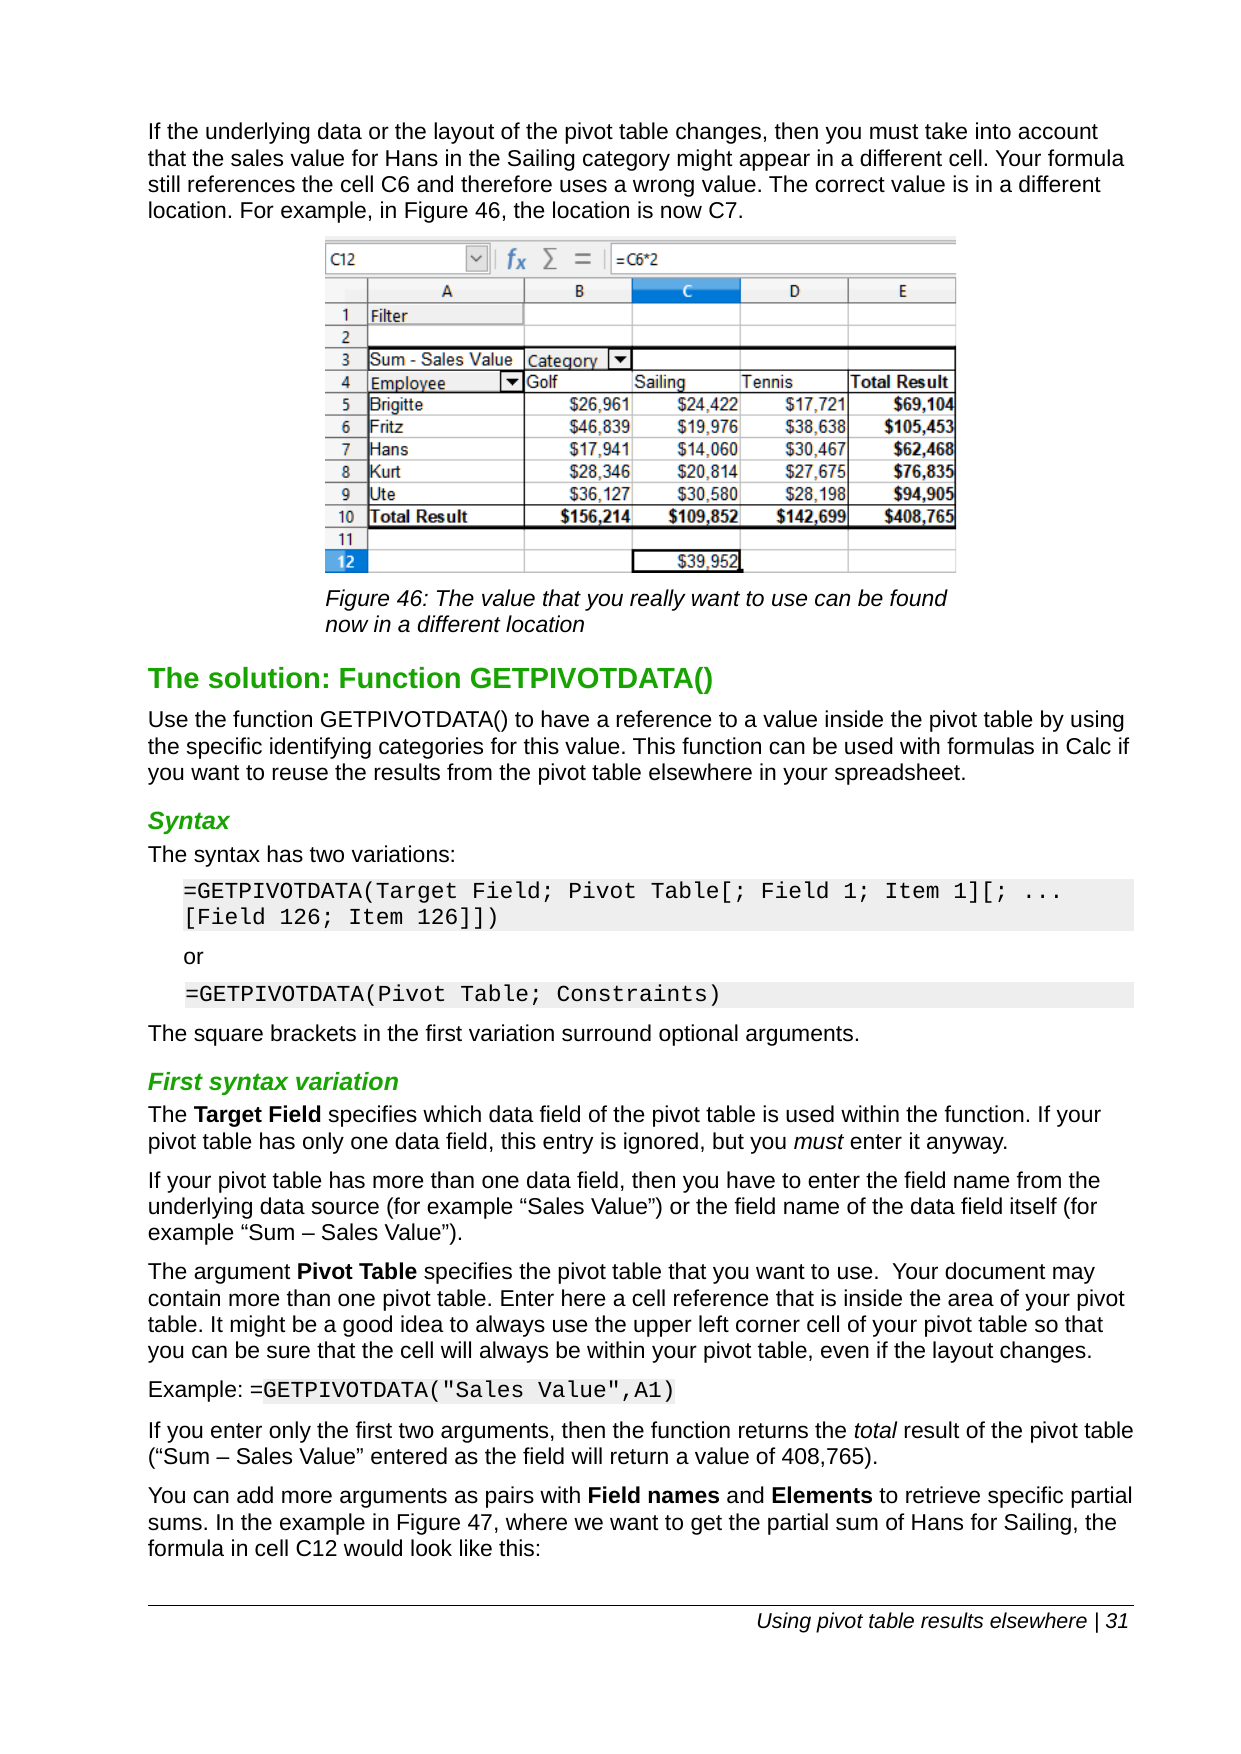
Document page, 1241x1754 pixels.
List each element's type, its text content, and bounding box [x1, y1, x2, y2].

subtitle The solution: Function GETPIVOTDATA() [148, 661, 1134, 694]
picture [325, 236, 957, 573]
text Figure 46: The value that you really want to use can be found now in a different location [325, 584, 956, 637]
text If the underlying data or the layout of the pivot table changes, then you must take into account that the sales value for Hans in the Sailing category might appear in a different cell. Your formula still references the cell C6 and therefore uses a wrong value. The correct value is in a different location. For example, in Figure 46, the location is now C7. [148, 118, 1134, 223]
text Use the function GETPIVOTDATA() to have a reference to a value inside the pivot table by using the specific identifying categories for this value. This function can be used with formulas in Calc if you want to reuse the results from the pivot table elsewhere in your spreadsheet. [148, 706, 1134, 785]
text or [183, 943, 1134, 969]
text The Target Field specifies which data field of the pivot table is used within the function. If your pivot table has only one data field, this entry is ignored, but you must enter it anyway. [148, 1101, 1134, 1154]
subtitle Syntax [148, 806, 1134, 835]
text The argument Pivot Table specifies the pivot table that you want to use. Your document may contain more than one pivot table. Enter here a cell reference that is inside the area of your pivot table. It might be a good idea to always use the upper left corner cell of your pivot table so that you can be sure that the cell will always be within your pivot table, even if the layout changes. [148, 1258, 1134, 1363]
text Example: =GETPIVOTDATA("Sales Value",A1) [148, 1376, 1134, 1404]
text You can add more arguments as pairs with Field names and Elements to retrieve specific partial sums. In the example in Figure 47, where we want to get the partial sum of Hans for Sailing, the formula in cell C12 would look like this: [148, 1482, 1134, 1561]
text The square brackets in the first variation surround optional arguments. [148, 1020, 1134, 1046]
list The syntax has two variations: [148, 841, 1134, 867]
text If you enter only the first two arguments, then the function returns the total result of the pivot table (“Sum – Sales Value” entered as the field will return a value of 408,765). [148, 1417, 1134, 1469]
text =GETPIVOTDATA(Target Field; Pivot Table[; Field 1; Item 1][; ... [Field 126; Item 126]]) [183, 879, 1134, 931]
text =GETPIVOTDATA(Pivot Table; Constraints) [721, 982, 1134, 1008]
text If your pivot table has more than one data field, then you have to enter the field name from the underlying data source (for example “Sales Value”) or the field name of the data field itself (for example “Sum – Sales Value”). [148, 1167, 1134, 1246]
subtitle First syntax variation [148, 1067, 1134, 1095]
